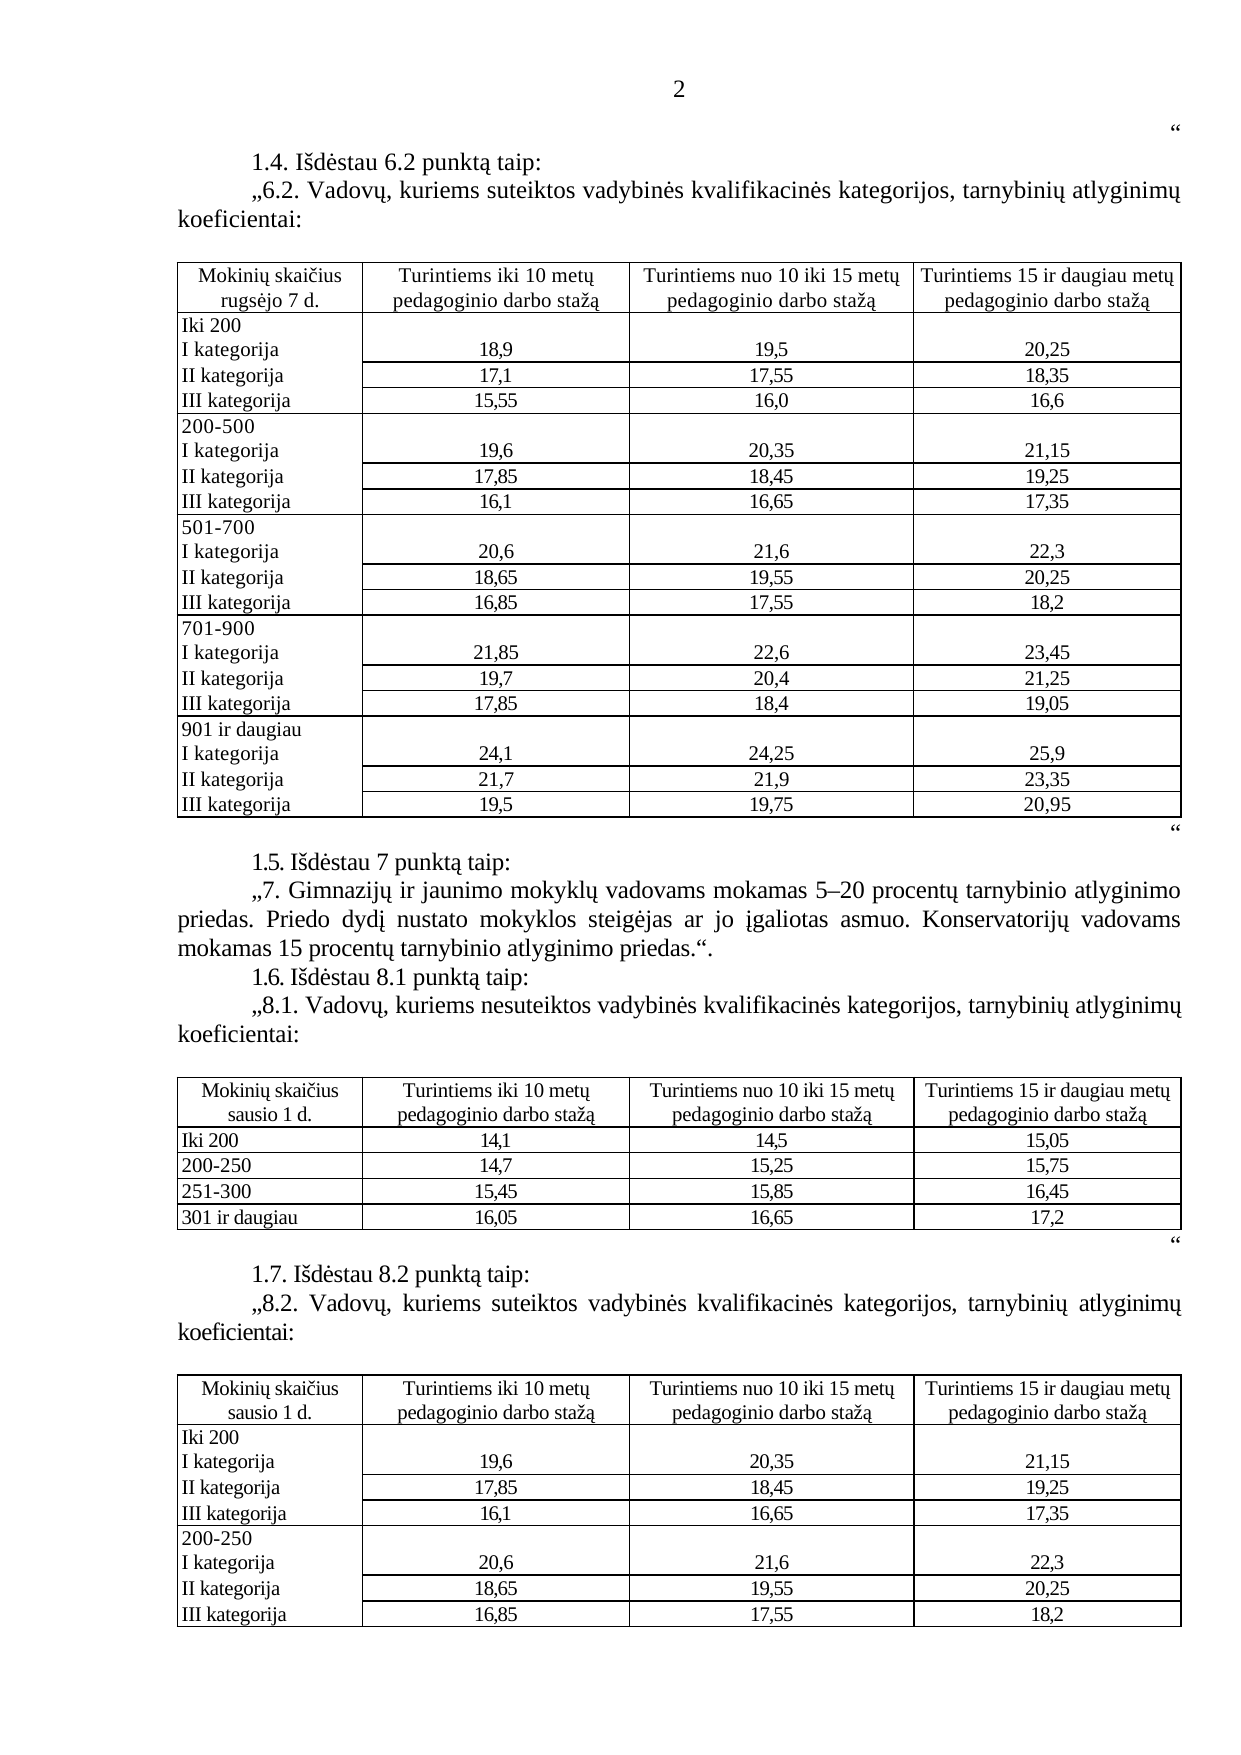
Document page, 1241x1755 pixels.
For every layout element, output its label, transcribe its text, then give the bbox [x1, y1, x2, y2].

table_cell 16,0 [909, 388, 913, 412]
text “ [177, 118, 1181, 147]
table_cell II kategorija [178, 563, 362, 589]
table_cell 20,35 [630, 414, 913, 462]
text „8.1. Vadovų, kuriems nesuteiktos vadybinės kvalifikacinės kategorijos, tarnybinių atlyginimų koeficientai: [177, 990, 1181, 1048]
table_cell 20,25 [914, 313, 1180, 361]
table_cell III kategorija [178, 1499, 362, 1525]
text 1.4. Išdėstau 6.2 punktą taip: [177, 147, 1181, 176]
table_cell 16,0 [630, 388, 634, 412]
text “ [177, 1230, 1181, 1259]
table_cell 22,3 [915, 1526, 1180, 1574]
table_cell 16,1 [363, 1501, 367, 1525]
table_cell 19,6 [363, 414, 629, 462]
table_cell 14,1 [625, 1128, 629, 1152]
table_cell 20,35 [630, 1425, 913, 1473]
table_cell III kategorija [178, 488, 362, 513]
table_cell 19,5 [630, 313, 913, 361]
table_cell 14,1 [363, 1128, 367, 1152]
table_cell 21,9 [630, 767, 634, 791]
table_cell 18,9 [363, 313, 629, 361]
table_cell 21,6 [630, 1526, 913, 1574]
table_cell 21,9 [909, 767, 913, 791]
table_cell II kategorija [178, 765, 362, 791]
table_cell 17,1 [625, 363, 629, 387]
table_cell 20,6 [363, 1526, 629, 1574]
text „7. Gimnazijų ir jaunimo mokyklų vadovams mokamas 5–20 procentų tarnybinio atlyginimo priedas. Priedo dydį nustato mokyklos steigėjas ar jo įgaliotas asmuo. Konservatorijų vadovams mokamas 15 procentų tarnybinio atlyginimo priedas.“. [177, 875, 1181, 962]
table_cell 20,4 [909, 666, 913, 690]
table_cell 21,85 [363, 616, 629, 664]
table_cell III kategorija [178, 589, 362, 614]
table_cell 20,6 [363, 515, 629, 563]
table_cell 21,15 [915, 1425, 1180, 1473]
table_cell II kategorija [178, 1574, 362, 1600]
table_cell 14,7 [625, 1153, 629, 1177]
table_cell 19,5 [625, 792, 629, 816]
text 1.6. Išdėstau 8.1 punktą taip: [177, 962, 1181, 990]
table_cell 19,7 [363, 666, 367, 690]
table_cell 19,7 [625, 666, 629, 690]
table_cell II kategorija [178, 1474, 362, 1499]
table_cell II kategorija [178, 361, 362, 387]
text 1.5. Išdėstau 7 punktą taip: [177, 847, 1181, 875]
table_cell 22,6 [630, 616, 913, 664]
text 1.7. Išdėstau 8.2 punktą taip: [177, 1259, 1181, 1288]
table_cell II kategorija [178, 462, 362, 488]
table_cell III kategorija [178, 387, 362, 412]
text „6.2. Vadovų, kuriems suteiktos vadybinės kvalifikacinės kategorijos, tarnybinių atlyginimų koeficientai: [177, 176, 1181, 233]
table_cell 25,9 [914, 717, 1180, 765]
table_cell 21,6 [630, 515, 913, 563]
table_cell III kategorija [178, 791, 362, 816]
table_cell II kategorija [178, 664, 362, 690]
table_cell III kategorija [178, 690, 362, 715]
table_cell 19,5 [363, 792, 367, 816]
text “ [177, 818, 1181, 847]
table_cell 16,1 [625, 1501, 629, 1525]
table_cell 16,1 [625, 490, 629, 513]
table_cell 21,15 [914, 414, 1180, 462]
table_cell 22,3 [914, 515, 1180, 563]
table_cell 14,5 [630, 1128, 634, 1152]
table_cell 24,25 [630, 717, 913, 765]
table_cell 14,7 [363, 1153, 367, 1177]
table_cell 17,1 [363, 363, 367, 387]
table_cell 23,45 [914, 616, 1180, 664]
text „8.2. Vadovų, kuriems suteiktos vadybinės kvalifikacinės kategorijos, tarnybinių atlyginimų koeficientai: [177, 1288, 1181, 1345]
table_cell 19,6 [363, 1425, 629, 1473]
table_cell 20,4 [630, 666, 634, 690]
table_cell 21,7 [363, 767, 367, 791]
table_cell 18,4 [909, 691, 913, 715]
table_cell 16,1 [363, 490, 367, 513]
table_cell 18,4 [630, 691, 634, 715]
table_cell III kategorija [178, 1600, 362, 1626]
table_cell 21,7 [625, 767, 629, 791]
table_cell 24,1 [363, 717, 629, 765]
